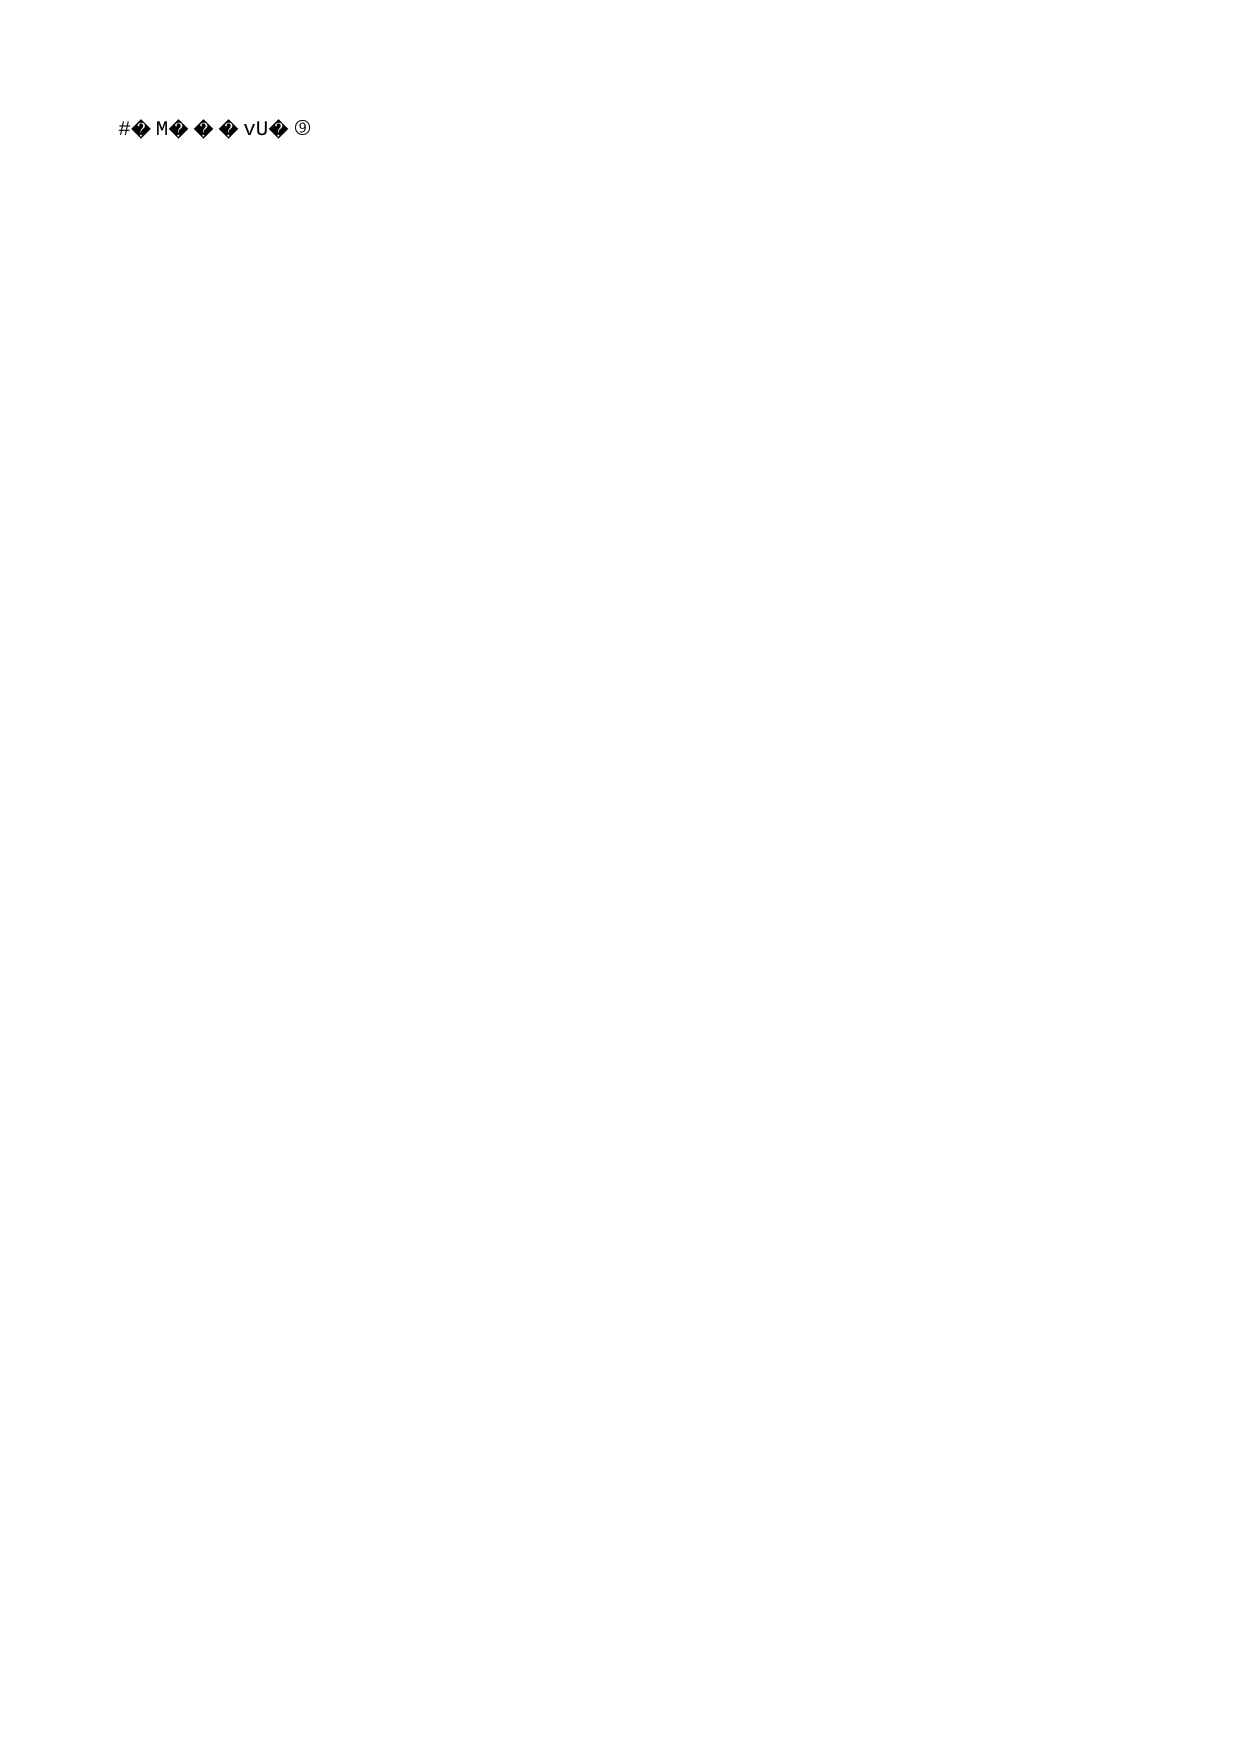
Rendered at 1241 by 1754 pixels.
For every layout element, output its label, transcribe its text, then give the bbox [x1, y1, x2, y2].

text #�M���vU� [118, 118, 1122, 142]
